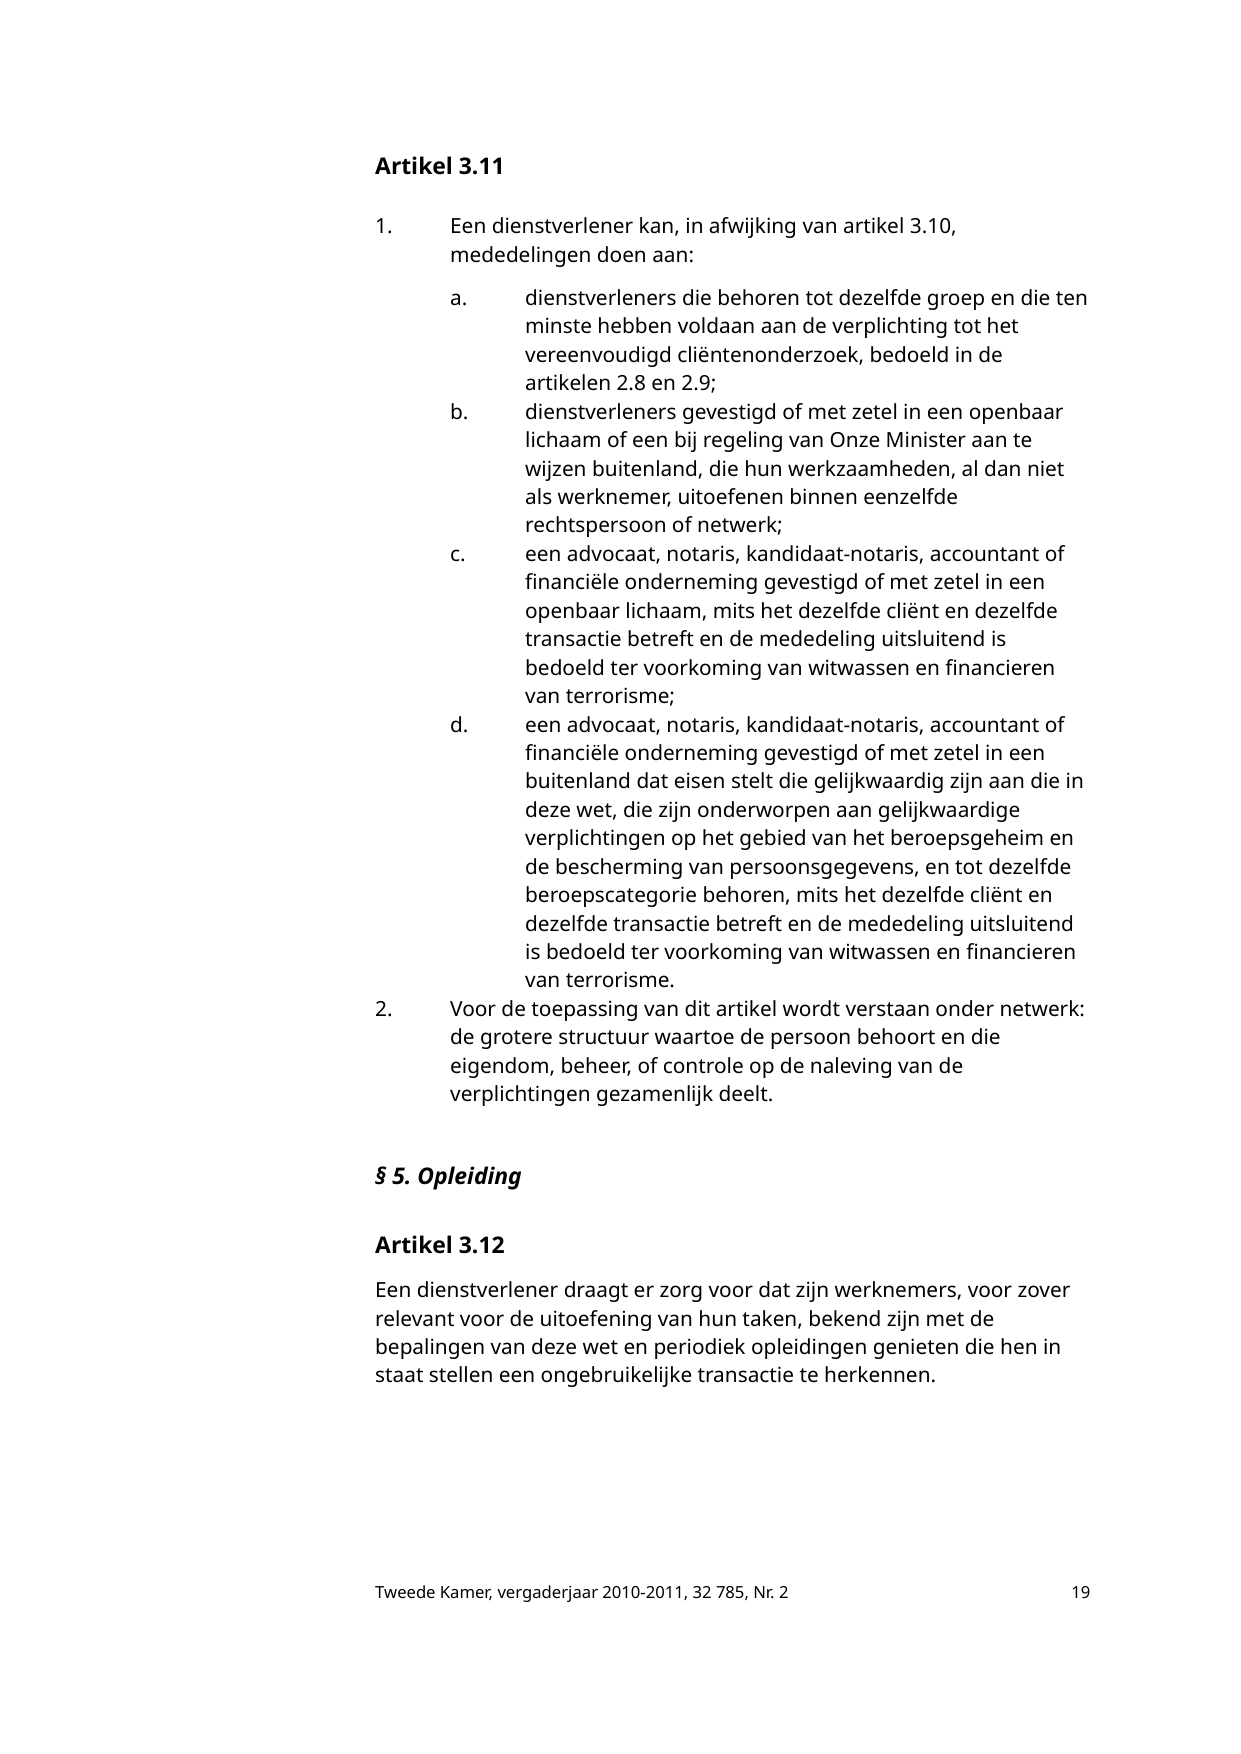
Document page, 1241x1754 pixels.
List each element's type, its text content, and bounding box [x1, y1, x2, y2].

list een advocaat, notaris, kandidaat-notaris, accountant of financiële onderneming gevestigd of met zetel in een openbaar lichaam, mits het dezelfde cliënt en dezelfde transactie betreft en de mededeling uitsluitend is bedoeld ter voorkoming van witwassen en financieren van terrorisme; [450, 539, 1090, 710]
list een advocaat, notaris, kandidaat-notaris, accountant of financiële onderneming gevestigd of met zetel in een buitenland dat eisen stelt die gelijkwaardig zijn aan die in deze wet, die zijn onderworpen aan gelijkwaardige verplichtingen op het gebied van het beroepsgeheim en de bescherming van persoonsgegevens, en tot dezelfde beroepscategorie behoren, mits het dezelfde cliënt en dezelfde transactie betreft en de mededeling uitsluitend is bedoeld ter voorkoming van witwassen en financieren van terrorisme. [450, 710, 1090, 994]
subtitle Artikel 3.11 [375, 150, 1090, 181]
list Voor de toepassing van dit artikel wordt verstaan onder netwerk: de grotere structuur waartoe de persoon behoort en die eigendom, beheer, of controle op de naleving van de verplichtingen gezamenlijk deelt. [375, 994, 1090, 1108]
list Een dienstverlener kan, in afwijking van artikel 3.10, mededelingen doen aan: [375, 211, 1090, 268]
list dienstverleners die behoren tot dezelfde groep en die ten minste hebben voldaan aan de verplichting tot het vereenvoudigd cliëntenonderzoek, bedoeld in de artikelen 2.8 en 2.9; [450, 283, 1090, 397]
text Een dienstverlener draagt er zorg voor dat zijn werknemers, voor zover relevant voor de uitoefening van hun taken, bekend zijn met de bepalingen van deze wet en periodiek opleidingen genieten die hen in staat stellen een ongebruikelijke transactie te herkennen. [375, 1275, 1090, 1389]
subtitle Artikel 3.12 [375, 1229, 1090, 1260]
subtitle § 5. Opleiding [375, 1160, 1090, 1192]
list dienstverleners gevestigd of met zetel in een openbaar lichaam of een bij regeling van Onze Minister aan te wijzen buitenland, die hun werkzaamheden, al dan niet als werknemer, uitoefenen binnen eenzelfde rechtspersoon of netwerk; [450, 397, 1090, 539]
